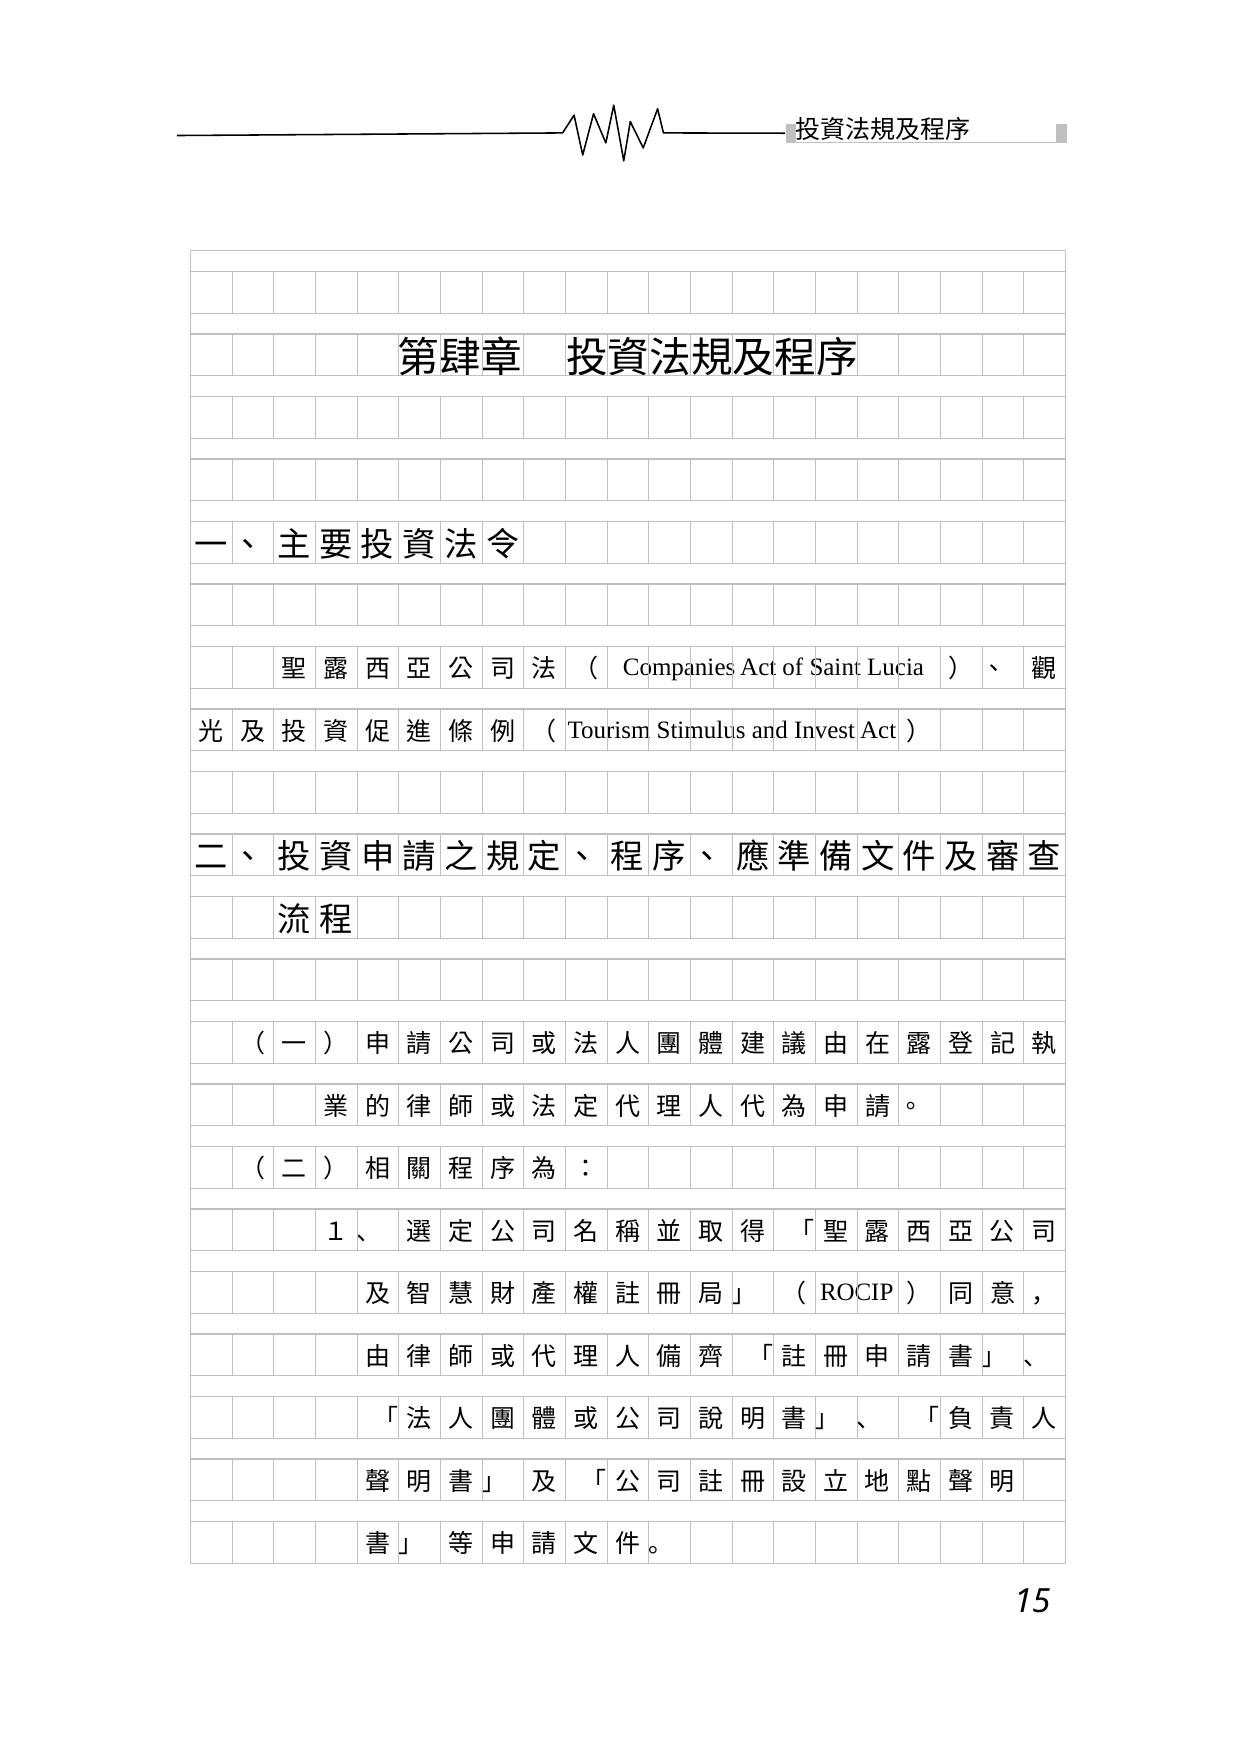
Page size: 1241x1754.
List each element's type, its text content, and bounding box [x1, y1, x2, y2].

text 聖露西亞公司法（Companies Act of Saint Lucia）、觀光及投資促進條例（Tourism Stimulus and Invest Act） [649, 647, 690, 688]
text [214, 1126, 1065, 1146]
text 二、投資申請之規定、程序、應準備文件及審查流程 [733, 897, 773, 938]
text [691, 1147, 732, 1188]
text 二、投資申請之規定、程序、應準備文件及審查流程 [399, 835, 440, 875]
text 在 [858, 1022, 898, 1063]
text 要 [316, 522, 357, 563]
text 二、投資申請之規定、程序、應準備文件及審查流程 [608, 835, 648, 875]
text 聖露西亞公司法（Companies Act of Saint Lucia）、觀光及投資促進條例（Tourism Stimulus and Invest Act） [733, 647, 773, 688]
text （ [233, 1147, 273, 1188]
text 一 [191, 522, 232, 563]
text 聖露西亞公司法（Companies Act of Saint Lucia）、觀光及投資促進條例（Tourism Stimulus and Invest Act） [483, 647, 523, 688]
text [816, 522, 857, 563]
text 聖露西亞公司法（Companies Act of Saint Lucia）、觀光及投資促進條例（Tourism Stimulus and Invest Act） [274, 710, 315, 750]
text 聖露西亞公司法（Companies Act of Saint Lucia）、觀光及投資促進條例（Tourism Stimulus and Invest Act） [774, 710, 815, 750]
text 記 [983, 1022, 1023, 1063]
text 、 [233, 522, 273, 563]
text 司 [483, 1022, 523, 1063]
text [816, 1147, 857, 1188]
text 二、投資申請之規定、程序、應準備文件及審查流程 [774, 835, 815, 875]
text ： [566, 1147, 607, 1188]
text [733, 522, 773, 563]
text 聖露西亞公司法（Companies Act of Saint Lucia）、觀光及投資促進條例（Tourism Stimulus and Invest Act） [691, 710, 732, 750]
text 業 [316, 1085, 357, 1125]
text 第肆章 投資法規及程序 [691, 335, 732, 375]
text 議 [774, 1022, 815, 1063]
text 聖露西亞公司法（Companies Act of Saint Lucia）、觀光及投資促進條例（Tourism Stimulus and Invest Act） [941, 710, 982, 750]
text 聖露西亞公司法（Companies Act of Saint Lucia）、觀光及投資促進條例（Tourism Stimulus and Invest Act） [274, 647, 315, 688]
text 公 [441, 1022, 482, 1063]
text [691, 522, 732, 563]
text 為 [774, 1085, 815, 1125]
text [941, 522, 982, 563]
text 聖露西亞公司法（Companies Act of Saint Lucia）、觀光及投資促進條例（Tourism Stimulus and Invest Act） [191, 626, 1065, 646]
text 聖露西亞公司法（Companies Act of Saint Lucia）、觀光及投資促進條例（Tourism Stimulus and Invest Act） [191, 647, 232, 688]
text [983, 1085, 1023, 1125]
text 二、投資申請之規定、程序、應準備文件及審查流程 [524, 835, 565, 875]
text 二、投資申請之規定、程序、應準備文件及審查流程 [858, 897, 898, 938]
text 由 [816, 1022, 857, 1063]
text 聖露西亞公司法（Companies Act of Saint Lucia）、觀光及投資促進條例（Tourism Stimulus and Invest Act） [983, 710, 1023, 750]
text [214, 1085, 232, 1125]
text 第肆章 投資法規及程序 [441, 335, 482, 375]
text 第肆章 投資法規及程序 [274, 335, 315, 375]
text 二、投資申請之規定、程序、應準備文件及審查流程 [649, 897, 690, 938]
text １、選定公司名稱並取得「聖露西亞公司及智慧財產權註冊局」（ROCIP）同意，由律師或代理人備齊「註冊申請書」、「法人團體或公司說明書」、「負責人聲明書」及「公司註冊設立地點聲明書」等申請文件。 [288, 1251, 1065, 1271]
text 。 [899, 1085, 940, 1125]
text 二、投資申請之規定、程序、應準備文件及審查流程 [691, 897, 732, 938]
text [214, 1001, 1065, 1021]
text [233, 1085, 273, 1125]
text 二、投資申請之規定、程序、應準備文件及審查流程 [608, 897, 648, 938]
text [983, 1147, 1023, 1188]
text [941, 1085, 982, 1125]
text ） [316, 1147, 357, 1188]
text 法 [524, 1085, 565, 1125]
text 二、投資申請之規定、程序、應準備文件及審查流程 [191, 876, 1065, 896]
text １、選定公司名稱並取得「聖露西亞公司及智慧財產權註冊局」（ROCIP）同意，由律師或代理人備齊「註冊申請書」、「法人團體或公司說明書」、「負責人聲明書」及「公司註冊設立地點聲明書」等申請文件。 [288, 1376, 1065, 1396]
text 程 [441, 1147, 482, 1188]
text 二、投資申請之規定、程序、應準備文件及審查流程 [441, 897, 482, 938]
text 或 [483, 1085, 523, 1125]
text 二、投資申請之規定、程序、應準備文件及審查流程 [441, 835, 482, 875]
text （ [233, 1022, 273, 1063]
text 聖露西亞公司法（Companies Act of Saint Lucia）、觀光及投資促進條例（Tourism Stimulus and Invest Act） [316, 710, 357, 750]
text 第肆章 投資法規及程序 [358, 335, 398, 375]
text 請 [858, 1085, 898, 1125]
text 二、投資申請之規定、程序、應準備文件及審查流程 [566, 835, 607, 875]
text 聖露西亞公司法（Companies Act of Saint Lucia）、觀光及投資促進條例（Tourism Stimulus and Invest Act） [816, 710, 857, 750]
text 二、投資申請之規定、程序、應準備文件及審查流程 [358, 897, 398, 938]
text 二、投資申請之規定、程序、應準備文件及審查流程 [941, 897, 982, 938]
text [1024, 522, 1065, 563]
text 第肆章 投資法規及程序 [1024, 335, 1065, 375]
text 二、投資申請之規定、程序、應準備文件及審查流程 [233, 897, 273, 938]
text 聖露西亞公司法（Companies Act of Saint Lucia）、觀光及投資促進條例（Tourism Stimulus and Invest Act） [983, 647, 1023, 688]
text 法 [566, 1022, 607, 1063]
text 聖露西亞公司法（Companies Act of Saint Lucia）、觀光及投資促進條例（Tourism Stimulus and Invest Act） [233, 710, 273, 750]
text 聖露西亞公司法（Companies Act of Saint Lucia）、觀光及投資促進條例（Tourism Stimulus and Invest Act） [608, 647, 648, 688]
text 二、投資申請之規定、程序、應準備文件及審查流程 [233, 835, 273, 875]
text 體 [691, 1022, 732, 1063]
text [649, 522, 690, 563]
text [774, 522, 815, 563]
text 第肆章 投資法規及程序 [399, 335, 440, 375]
text 二、投資申請之規定、程序、應準備文件及審查流程 [274, 835, 315, 875]
text 聖露西亞公司法（Companies Act of Saint Lucia）、觀光及投資促進條例（Tourism Stimulus and Invest Act） [816, 647, 857, 688]
text [524, 522, 565, 563]
text 聖露西亞公司法（Companies Act of Saint Lucia）、觀光及投資促進條例（Tourism Stimulus and Invest Act） [649, 710, 690, 750]
text 聖露西亞公司法（Companies Act of Saint Lucia）、觀光及投資促進條例（Tourism Stimulus and Invest Act） [566, 647, 607, 688]
text 第肆章 投資法規及程序 [858, 335, 898, 375]
text 第肆章 投資法規及程序 [733, 335, 773, 375]
text 為 [524, 1147, 565, 1188]
text 法 [441, 522, 482, 563]
text 第肆章 投資法規及程序 [774, 335, 815, 375]
text 聖露西亞公司法（Companies Act of Saint Lucia）、觀光及投資促進條例（Tourism Stimulus and Invest Act） [233, 647, 273, 688]
text 聖露西亞公司法（Companies Act of Saint Lucia）、觀光及投資促進條例（Tourism Stimulus and Invest Act） [899, 647, 940, 688]
text [858, 1147, 898, 1188]
text １、選定公司名稱並取得「聖露西亞公司及智慧財產權註冊局」（ROCIP）同意，由律師或代理人備齊「註冊申請書」、「法人團體或公司說明書」、「負責人聲明書」及「公司註冊設立地點聲明書」等申請文件。 [288, 1439, 1065, 1458]
text 二、投資申請之規定、程序、應準備文件及審查流程 [191, 897, 232, 938]
text 第肆章 投資法規及程序 [899, 335, 940, 375]
text [566, 522, 607, 563]
text 二、投資申請之規定、程序、應準備文件及審查流程 [483, 897, 523, 938]
text 第肆章 投資法規及程序 [983, 335, 1023, 375]
text [1024, 1147, 1065, 1188]
text 二、投資申請之規定、程序、應準備文件及審查流程 [899, 835, 940, 875]
text [1024, 1085, 1065, 1125]
text 二、投資申請之規定、程序、應準備文件及審查流程 [358, 835, 398, 875]
text 師 [441, 1085, 482, 1125]
text 關 [399, 1147, 440, 1188]
text 投 [358, 522, 398, 563]
text 執 [1024, 1022, 1065, 1063]
text 第肆章 投資法規及程序 [191, 314, 1065, 333]
text 人 [608, 1022, 648, 1063]
text 第肆章 投資法規及程序 [483, 335, 523, 375]
text 二、投資申請之規定、程序、應準備文件及審查流程 [983, 835, 1023, 875]
text 二、投資申請之規定、程序、應準備文件及審查流程 [816, 897, 857, 938]
text 二、投資申請之規定、程序、應準備文件及審查流程 [983, 897, 1023, 938]
text [733, 1147, 773, 1188]
text 建 [733, 1022, 773, 1063]
text [608, 522, 648, 563]
text １、選定公司名稱並取得「聖露西亞公司及智慧財產權註冊局」（ROCIP）同意，由律師或代理人備齊「註冊申請書」、「法人團體或公司說明書」、「負責人聲明書」及「公司註冊設立地點聲明書」等申請文件。 [288, 1314, 1065, 1333]
text [649, 1147, 690, 1188]
text 請 [399, 1022, 440, 1063]
text 聖露西亞公司法（Companies Act of Saint Lucia）、觀光及投資促進條例（Tourism Stimulus and Invest Act） [941, 647, 982, 688]
text 序 [483, 1147, 523, 1188]
text 第肆章 投資法規及程序 [649, 335, 690, 375]
text 一 [274, 1022, 315, 1063]
text [274, 1085, 315, 1125]
text 申 [816, 1085, 857, 1125]
text 聖露西亞公司法（Companies Act of Saint Lucia）、觀光及投資促進條例（Tourism Stimulus and Invest Act） [399, 710, 440, 750]
text 團 [649, 1022, 690, 1063]
text 二、投資申請之規定、程序、應準備文件及審查流程 [483, 835, 523, 875]
text 聖露西亞公司法（Companies Act of Saint Lucia）、觀光及投資促進條例（Tourism Stimulus and Invest Act） [524, 710, 565, 750]
text 二、投資申請之規定、程序、應準備文件及審查流程 [899, 897, 940, 938]
text 代 [733, 1085, 773, 1125]
text 二、投資申請之規定、程序、應準備文件及審查流程 [691, 835, 732, 875]
text 第肆章 投資法規及程序 [191, 335, 232, 375]
text 二、投資申請之規定、程序、應準備文件及審查流程 [816, 835, 857, 875]
text 聖露西亞公司法（Companies Act of Saint Lucia）、觀光及投資促進條例（Tourism Stimulus and Invest Act） [566, 710, 607, 750]
text 二、投資申請之規定、程序、應準備文件及審查流程 [316, 835, 357, 875]
text 第肆章 投資法規及程序 [566, 335, 607, 375]
text 二、投資申請之規定、程序、應準備文件及審查流程 [566, 897, 607, 938]
text 代 [608, 1085, 648, 1125]
text [899, 522, 940, 563]
text 聖露西亞公司法（Companies Act of Saint Lucia）、觀光及投資促進條例（Tourism Stimulus and Invest Act） [691, 647, 732, 688]
text 二、投資申請之規定、程序、應準備文件及審查流程 [941, 835, 982, 875]
text 聖露西亞公司法（Companies Act of Saint Lucia）、觀光及投資促進條例（Tourism Stimulus and Invest Act） [1024, 647, 1065, 688]
text [899, 1147, 940, 1188]
text 聖露西亞公司法（Companies Act of Saint Lucia）、觀光及投資促進條例（Tourism Stimulus and Invest Act） [858, 647, 898, 688]
text 第肆章 投資法規及程序 [941, 335, 982, 375]
text 二、投資申請之規定、程序、應準備文件及審查流程 [316, 897, 357, 938]
text 的 [358, 1085, 398, 1125]
text 聖露西亞公司法（Companies Act of Saint Lucia）、觀光及投資促進條例（Tourism Stimulus and Invest Act） [191, 689, 1065, 708]
text 聖露西亞公司法（Companies Act of Saint Lucia）、觀光及投資促進條例（Tourism Stimulus and Invest Act） [316, 647, 357, 688]
text 二、投資申請之規定、程序、應準備文件及審查流程 [858, 835, 898, 875]
text 二、投資申請之規定、程序、應準備文件及審查流程 [1024, 835, 1065, 875]
text 理 [649, 1085, 690, 1125]
text 第肆章 投資法規及程序 [524, 335, 565, 375]
text 二 [274, 1147, 315, 1188]
text 露 [899, 1022, 940, 1063]
text [983, 522, 1023, 563]
text 聖露西亞公司法（Companies Act of Saint Lucia）、觀光及投資促進條例（Tourism Stimulus and Invest Act） [358, 710, 398, 750]
text 聖露西亞公司法（Companies Act of Saint Lucia）、觀光及投資促進條例（Tourism Stimulus and Invest Act） [441, 710, 482, 750]
text 定 [566, 1085, 607, 1125]
text 聖露西亞公司法（Companies Act of Saint Lucia）、觀光及投資促進條例（Tourism Stimulus and Invest Act） [358, 647, 398, 688]
text 二、投資申請之規定、程序、應準備文件及審查流程 [774, 897, 815, 938]
text [608, 1147, 648, 1188]
text 相 [358, 1147, 398, 1188]
text 聖露西亞公司法（Companies Act of Saint Lucia）、觀光及投資促進條例（Tourism Stimulus and Invest Act） [524, 647, 565, 688]
text 資 [399, 522, 440, 563]
text [214, 1022, 232, 1063]
text 令 [483, 522, 523, 563]
text 聖露西亞公司法（Companies Act of Saint Lucia）、觀光及投資促進條例（Tourism Stimulus and Invest Act） [608, 710, 648, 750]
text １、選定公司名稱並取得「聖露西亞公司及智慧財產權註冊局」（ROCIP）同意，由律師或代理人備齊「註冊申請書」、「法人團體或公司說明書」、「負責人聲明書」及「公司註冊設立地點聲明書」等申請文件。 [288, 1189, 1065, 1208]
text 第肆章 投資法規及程序 [233, 335, 273, 375]
text 或 [524, 1022, 565, 1063]
text 聖露西亞公司法（Companies Act of Saint Lucia）、觀光及投資促進條例（Tourism Stimulus and Invest Act） [399, 647, 440, 688]
text 律 [399, 1085, 440, 1125]
text 主 [274, 522, 315, 563]
text [941, 1147, 982, 1188]
text 第肆章 投資法規及程序 [316, 335, 357, 375]
text 人 [691, 1085, 732, 1125]
text 第肆章 投資法規及程序 [608, 335, 648, 375]
text [214, 1147, 232, 1188]
text ） [316, 1022, 357, 1063]
text 二、投資申請之規定、程序、應準備文件及審查流程 [733, 835, 773, 875]
text 登 [941, 1022, 982, 1063]
text 第肆章 投資法規及程序 [816, 335, 857, 375]
text 二、投資申請之規定、程序、應準備文件及審查流程 [649, 835, 690, 875]
text 二、投資申請之規定、程序、應準備文件及審查流程 [399, 897, 440, 938]
text 聖露西亞公司法（Companies Act of Saint Lucia）、觀光及投資促進條例（Tourism Stimulus and Invest Act） [1024, 710, 1065, 750]
text 聖露西亞公司法（Companies Act of Saint Lucia）、觀光及投資促進條例（Tourism Stimulus and Invest Act） [774, 647, 815, 688]
text 申 [358, 1022, 398, 1063]
text 二、投資申請之規定、程序、應準備文件及審查流程 [1024, 897, 1065, 938]
text 聖露西亞公司法（Companies Act of Saint Lucia）、觀光及投資促進條例（Tourism Stimulus and Invest Act） [899, 710, 940, 750]
text 聖露西亞公司法（Companies Act of Saint Lucia）、觀光及投資促進條例（Tourism Stimulus and Invest Act） [858, 710, 898, 750]
text 二、投資申請之規定、程序、應準備文件及審查流程 [524, 897, 565, 938]
text 二、投資申請之規定、程序、應準備文件及審查流程 [191, 835, 232, 875]
text 二、投資申請之規定、程序、應準備文件及審查流程 [274, 897, 315, 938]
text [858, 522, 898, 563]
text 二、投資申請之規定、程序、應準備文件及審查流程 [191, 814, 1065, 833]
text 聖露西亞公司法（Companies Act of Saint Lucia）、觀光及投資促進條例（Tourism Stimulus and Invest Act） [441, 647, 482, 688]
text 聖露西亞公司法（Companies Act of Saint Lucia）、觀光及投資促進條例（Tourism Stimulus and Invest Act） [483, 710, 523, 750]
text 聖露西亞公司法（Companies Act of Saint Lucia）、觀光及投資促進條例（Tourism Stimulus and Invest Act） [733, 710, 773, 750]
text １、選定公司名稱並取得「聖露西亞公司及智慧財產權註冊局」（ROCIP）同意，由律師或代理人備齊「註冊申請書」、「法人團體或公司說明書」、「負責人聲明書」及「公司註冊設立地點聲明書」等申請文件。 [288, 1501, 1065, 1521]
text 聖露西亞公司法（Companies Act of Saint Lucia）、觀光及投資促進條例（Tourism Stimulus and Invest Act） [191, 710, 232, 750]
text [191, 501, 1065, 521]
text [214, 1064, 1065, 1083]
text [774, 1147, 815, 1188]
